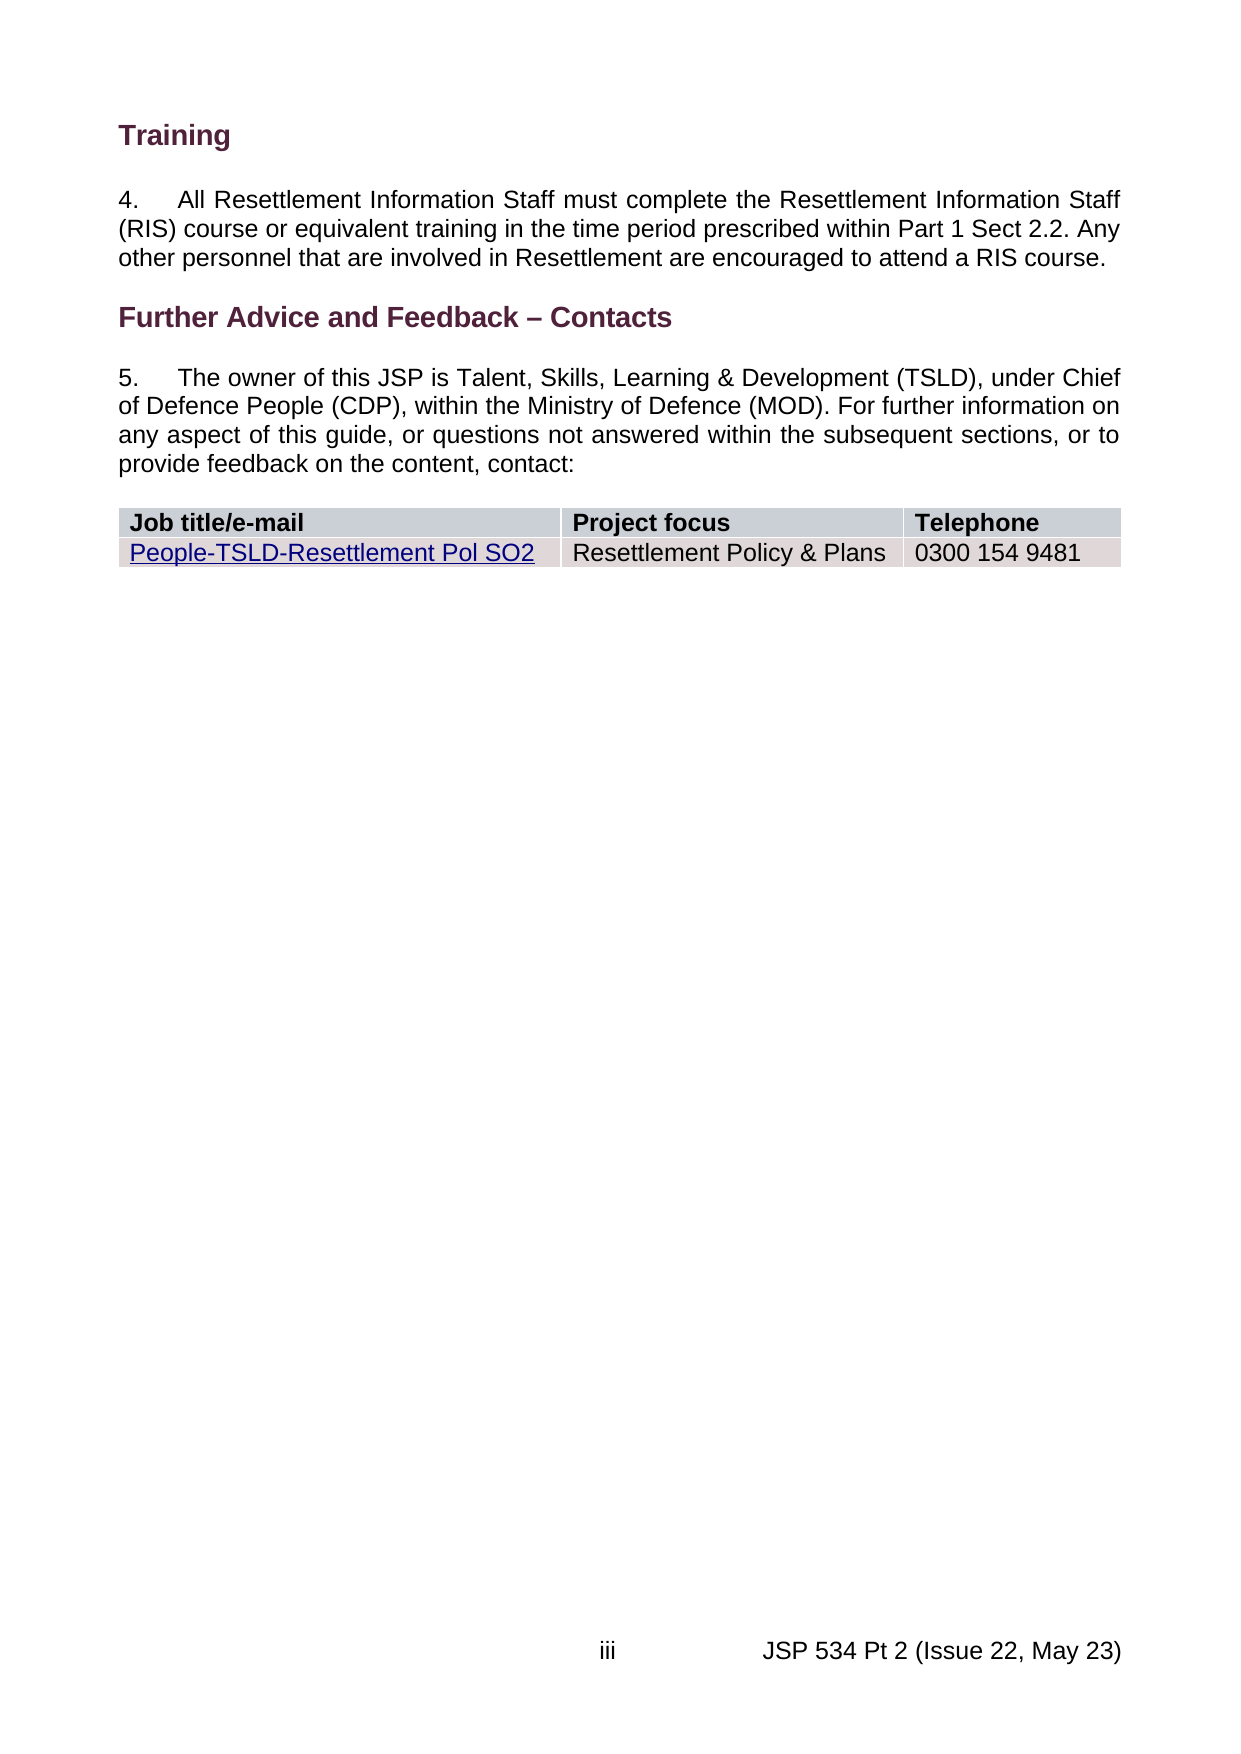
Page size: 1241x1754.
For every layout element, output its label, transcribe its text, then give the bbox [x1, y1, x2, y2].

table_header Job title/e-mail [119, 508, 560, 537]
table_header Telephone [904, 508, 1121, 537]
subtitle Training [118, 118, 1122, 152]
subtitle Further Advice and Feedback – Contacts [118, 300, 1122, 334]
table_header Project focus [562, 508, 903, 537]
text 5. The owner of this JSP is Talent, Skills, Learning & Development (TSLD), under Chief of Defence People (CDP), within the Ministry of Defence (MOD). For further information on any aspect of this guide, or questions not answered within the subsequent sections, or to provide feedback on the content, contact: [118, 362, 1122, 477]
table_cell People-TSLD-Resettlement Pol SO2 [119, 538, 560, 567]
text 4. All Resettlement Information Staff must complete the Resettlement Information Staff (RIS) course or equivalent training in the time period prescribed within Part 1 Sect 2.2. Any other personnel that are involved in Resettlement are encouraged to attend a RIS course. [118, 185, 1122, 271]
table_cell Resettlement Policy & Plans [562, 538, 903, 567]
table_cell 0300 154 9481 [904, 538, 1121, 567]
